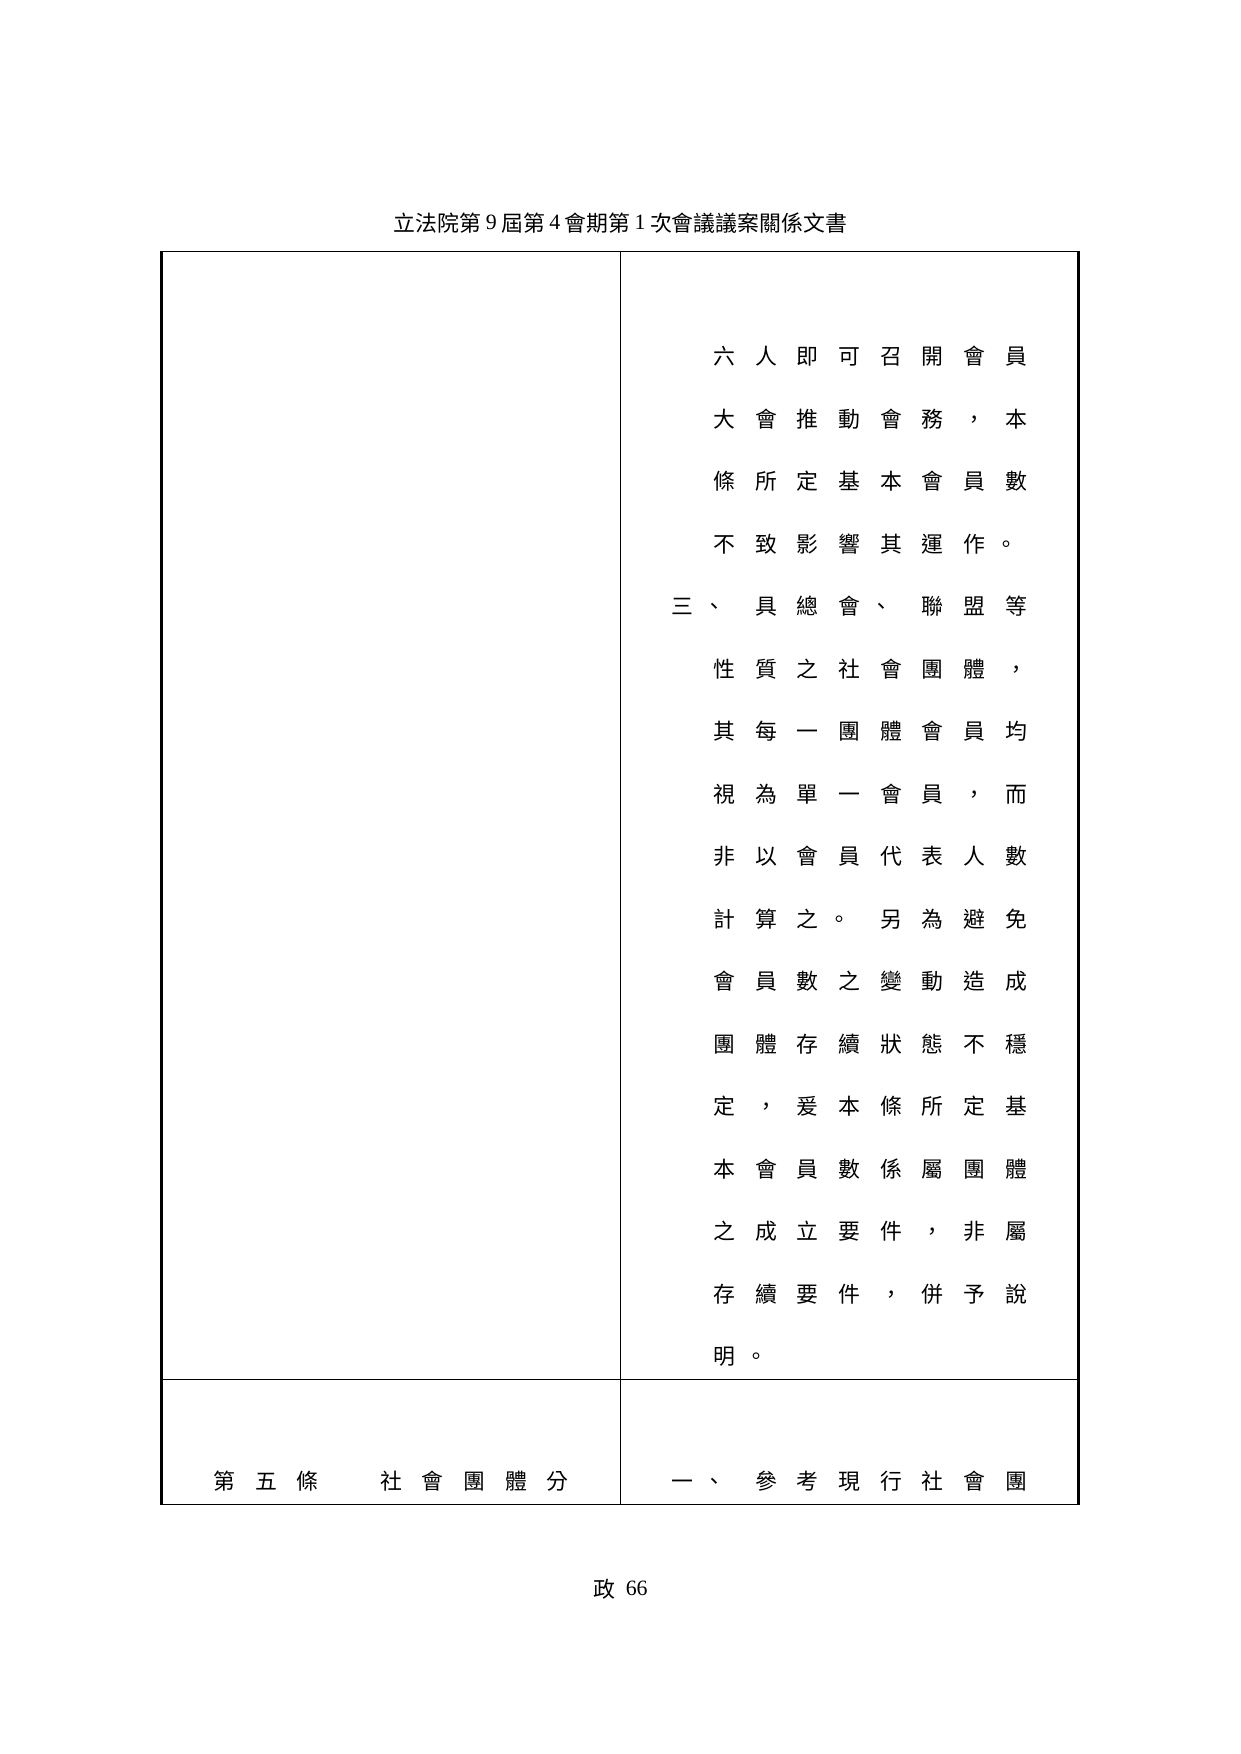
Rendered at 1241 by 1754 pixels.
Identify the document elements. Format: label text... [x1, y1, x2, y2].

table_cell [163, 252, 620, 1379]
table_cell 第五條 社會團體分 [163, 1380, 620, 1504]
table_cell 六人即可召開會員大會推動會務，本條所定基本會員數不致影響其運作。 三、具總會、聯盟等性質之社會團體，其每一團體會員均視為單一會員，而非以會員代表人數計算之。另為避免會員數之變動造成團體存續狀態不穩定，爰本條所定基本會員數係屬團體之成立要件，非屬存續要件，併予說明。 [621, 252, 1077, 1379]
table_cell 一、參考現行社會團 [621, 1380, 1077, 1504]
